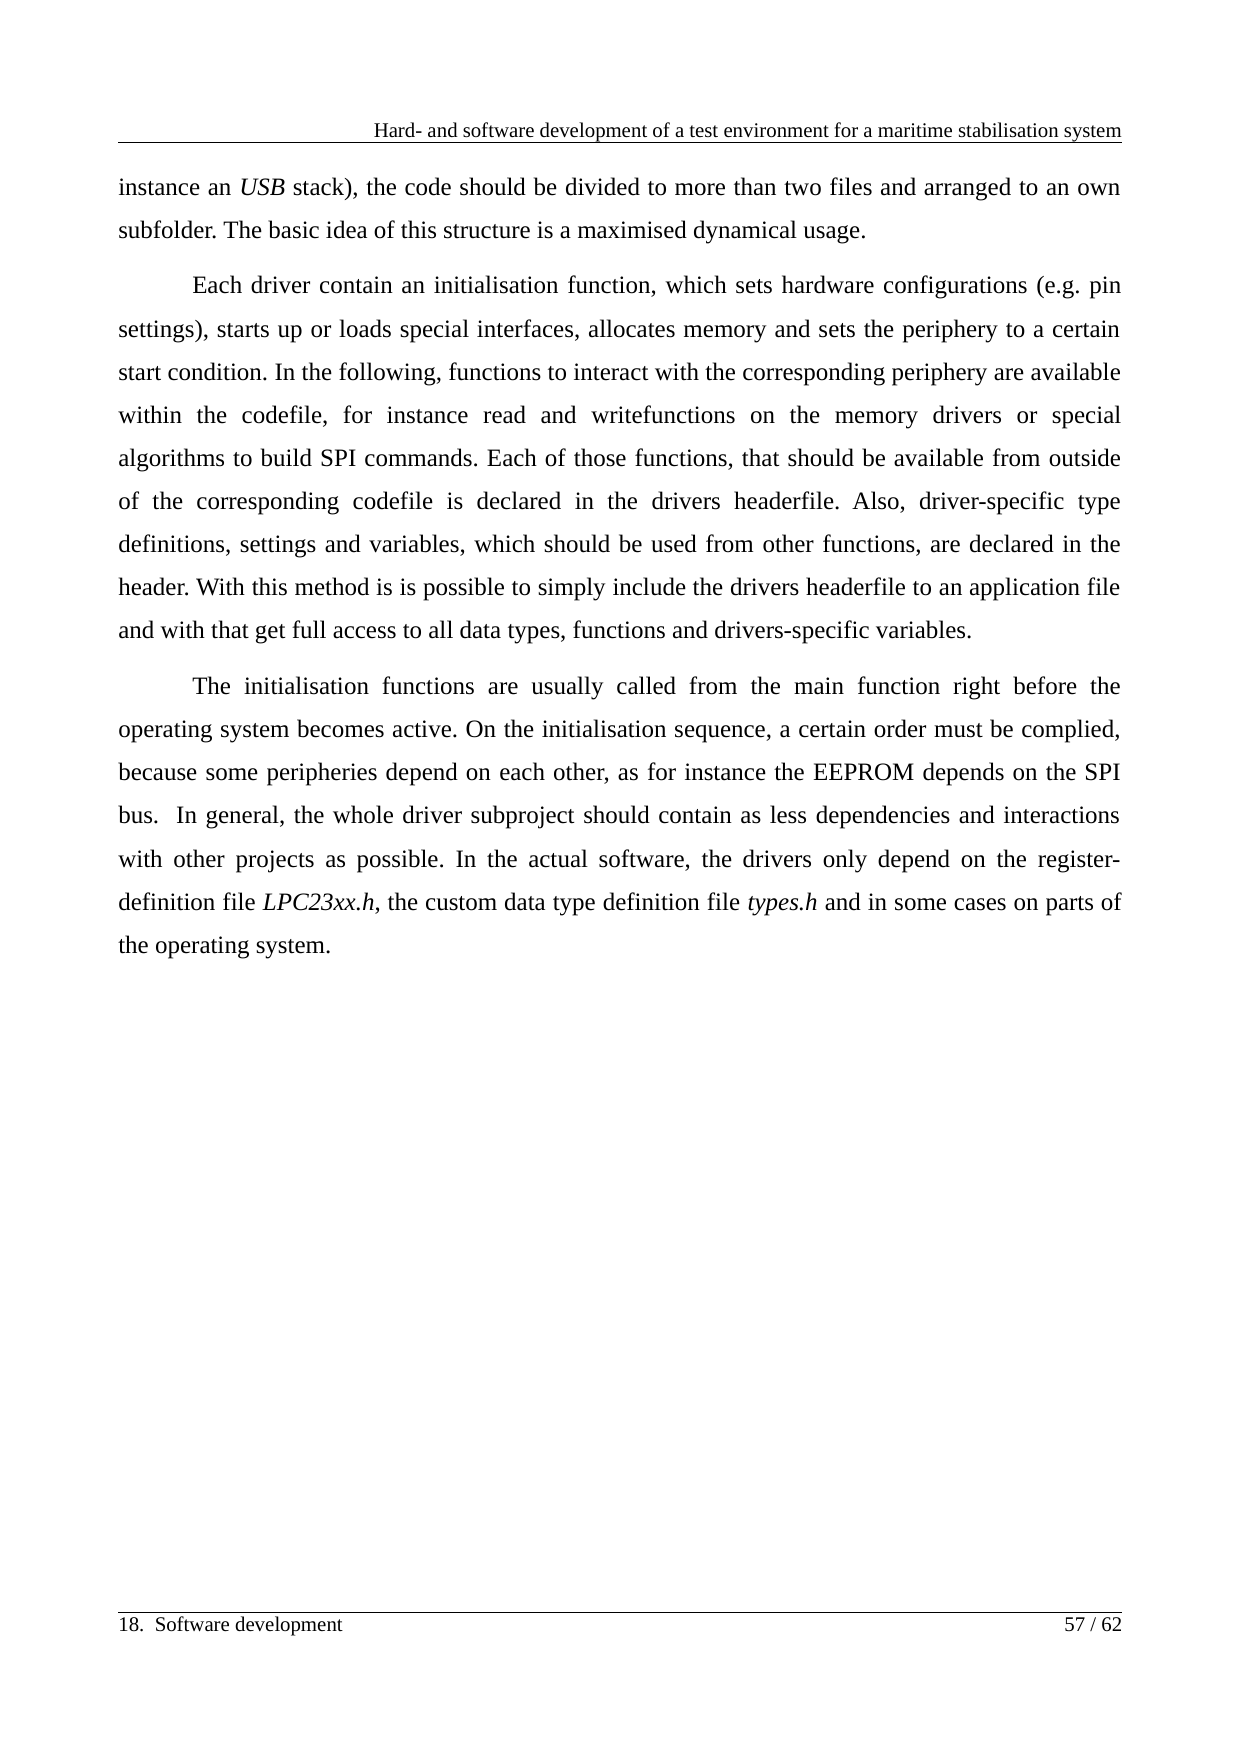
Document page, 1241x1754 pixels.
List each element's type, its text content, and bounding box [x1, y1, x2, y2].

text The initialisation functions are usually called from the main function right before the operating system becomes active. On the initialisation sequence, a certain order must be complied, because some peripheries depend on each other, as for instance the EEPROM depends on the SPI bus. In general, the whole driver subproject should contain as less dependencies and interactions with other projects as possible. In the actual software, the drivers only depend on the register-definition file LPC23xx.h, the custom data type definition file types.h and in some cases on parts of the operating system. [118, 671, 1122, 959]
text Each driver contain an initialisation function, which sets hardware configurations (e.g. pin settings), starts up or loads special interfaces, allocates memory and sets the periphery to a certain start condition. In the following, functions to interact with the corresponding periphery are available within the codefile, for instance read and writefunctions on the memory drivers or special algorithms to build SPI commands. Each of those functions, that should be available from outside of the corresponding codefile is declared in the drivers headerfile. Also, driver-specific type definitions, settings and variables, which should be used from other functions, are declared in the header. With this method is is possible to simply include the drivers headerfile to an application file and with that get full access to all data types, functions and drivers-specific variables. [118, 271, 1122, 644]
text The drivers sub-project contain all functions necessary to access all internal or external attached periphery, which also includes special hardware configurations as mentioned in 18.1.2. Hardware configuration on page 50. Hereby each periphery or device got an own driver structure, which insists of a header- and a codefile (see figure 29). If a certain periphery becomes more complex (like for instance an USB stack), the code should be divided to more than two files and arranged to an own subfolder. The basic idea of this structure is a maximised dynamical usage. [118, 172, 1122, 244]
